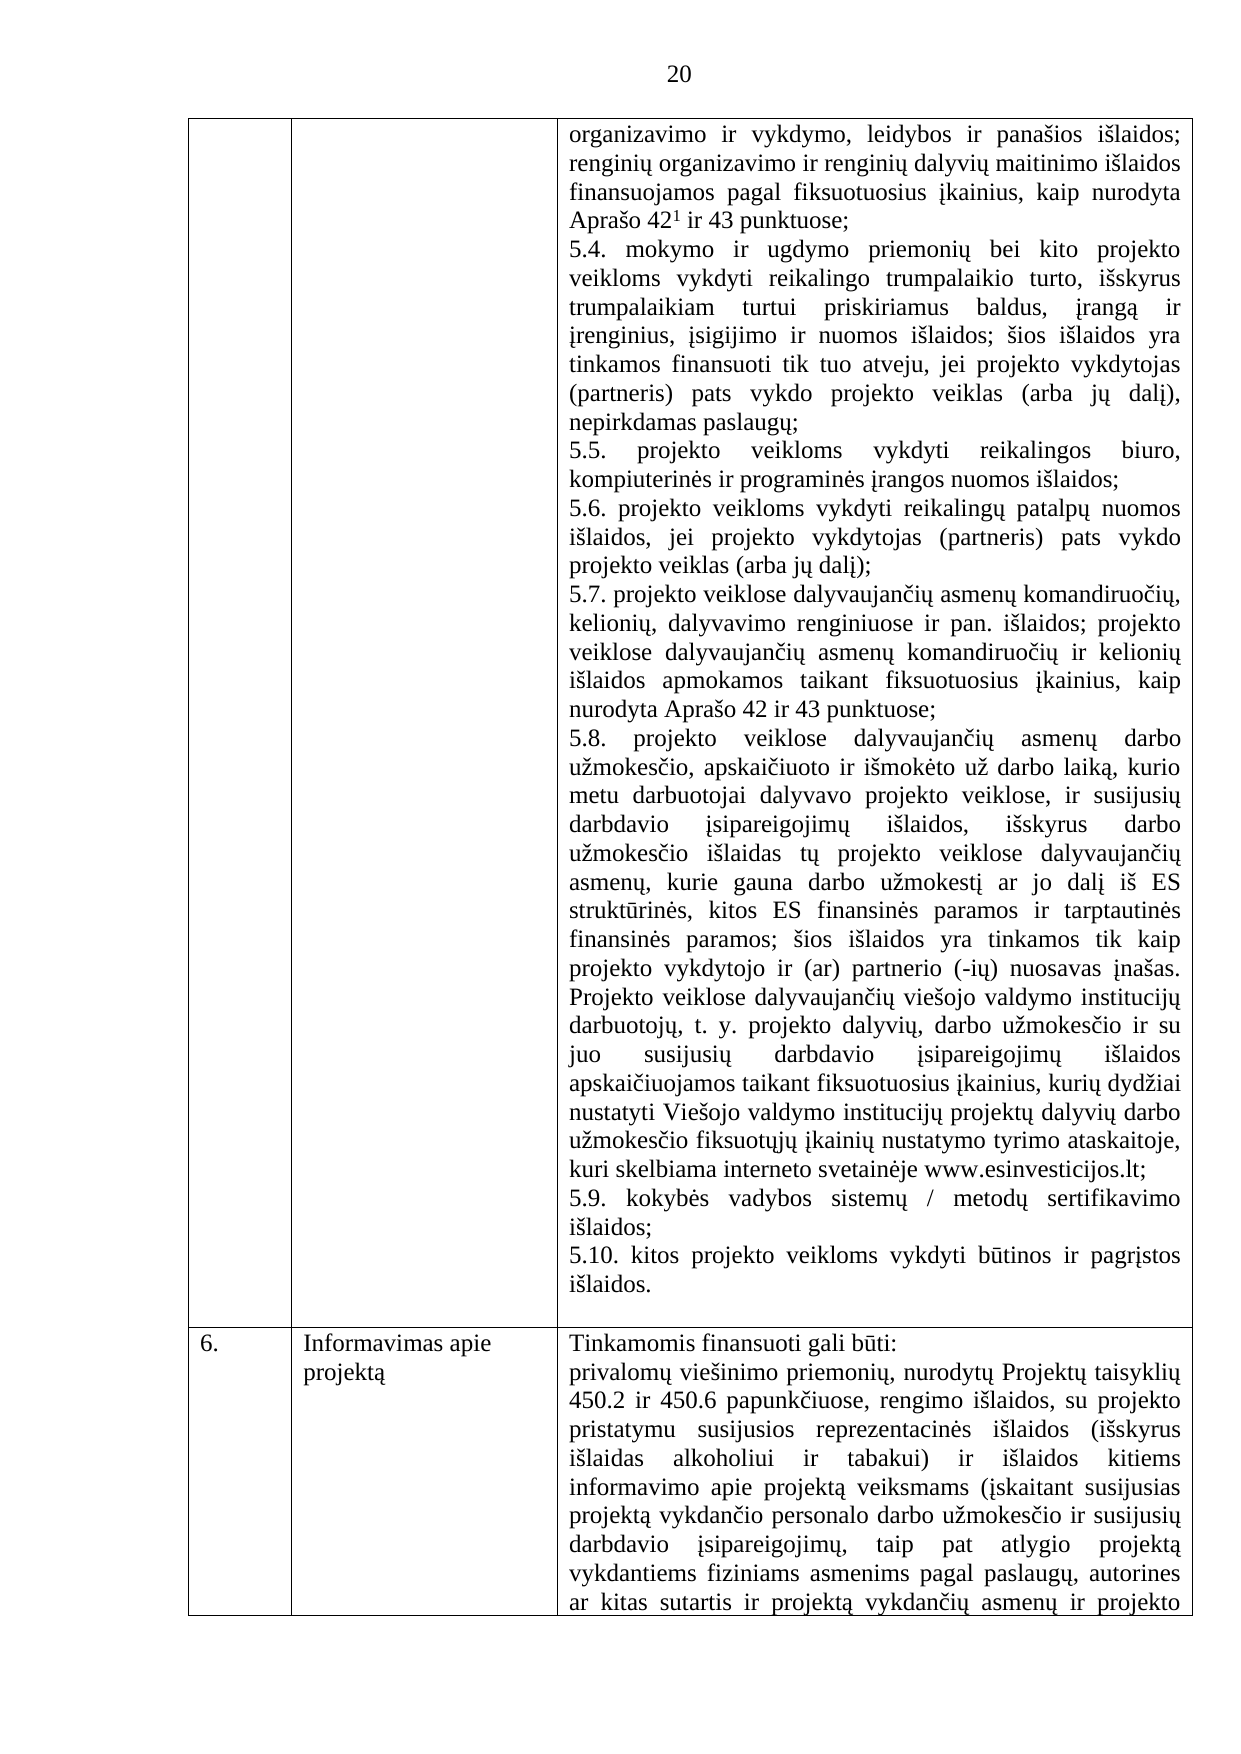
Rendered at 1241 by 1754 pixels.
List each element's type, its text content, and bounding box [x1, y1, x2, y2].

table_cell [189, 119, 291, 1327]
table_cell [292, 119, 557, 1327]
table_cell 6. [189, 1328, 291, 1615]
table_cell Tinkamomis finansuoti gali būti: privalomų viešinimo priemonių, nurodytų Projektų taisyklių 450.2 ir 450.6 papunkčiuose, rengimo išlaidos, su projekto pristatymu susijusios reprezentacinės išlaidos (išskyrus išlaidas alkoholiui ir tabakui) ir išlaidos kitiems informavimo apie projektą veiksmams (įskaitant susijusias projektą vykdančio personalo darbo užmokesčio ir susijusių darbdavio įsipareigojimų, taip pat atlygio projektą vykdantiems fiziniams asmenims pagal paslaugų, autorines ar kitas sutartis ir projektą vykdančių asmenų ir projekto [558, 1328, 1192, 1615]
table_cell organizavimo ir vykdymo, leidybos ir panašios išlaidos; renginių organizavimo ir renginių dalyvių maitinimo išlaidos finansuojamos pagal fiksuotuosius įkainius, kaip nurodyta Aprašo 421 ir 43 punktuose; 5.4. mokymo ir ugdymo priemonių bei kito projekto veikloms vykdyti reikalingo trumpalaikio turto, išskyrus trumpalaikiam turtui priskiriamus baldus, įrangą ir įrenginius, įsigijimo ir nuomos išlaidos; šios išlaidos yra tinkamos finansuoti tik tuo atveju, jei projekto vykdytojas (partneris) pats vykdo projekto veiklas (arba jų dalį), nepirkdamas paslaugų; 5.5. projekto veikloms vykdyti reikalingos biuro, kompiuterinės ir programinės įrangos nuomos išlaidos; 5.6. projekto veikloms vykdyti reikalingų patalpų nuomos išlaidos, jei projekto vykdytojas (partneris) pats vykdo projekto veiklas (arba jų dalį); 5.7. projekto veiklose dalyvaujančių asmenų komandiruočių, kelionių, dalyvavimo renginiuose ir pan. išlaidos; projekto veiklose dalyvaujančių asmenų komandiruočių ir kelionių išlaidos apmokamos taikant fiksuotuosius įkainius, kaip nurodyta Aprašo 42 ir 43 punktuose; 5.8. projekto veiklose dalyvaujančių asmenų darbo užmokesčio, apskaičiuoto ir išmokėto už darbo laiką, kurio metu darbuotojai dalyvavo projekto veiklose, ir susijusių darbdavio įsipareigojimų išlaidos, išskyrus darbo užmokesčio išlaidas tų projekto veiklose dalyvaujančių asmenų, kurie gauna darbo užmokestį ar jo dalį iš ES struktūrinės, kitos ES finansinės paramos ir tarptautinės finansinės paramos; šios išlaidos yra tinkamos tik kaip projekto vykdytojo ir (ar) partnerio (-ių) nuosavas įnašas. Projekto veiklose dalyvaujančių viešojo valdymo institucijų darbuotojų, t. y. projekto dalyvių, darbo užmokesčio ir su juo susijusių darbdavio įsipareigojimų išlaidos apskaičiuojamos taikant fiksuotuosius įkainius, kurių dydžiai nustatyti Viešojo valdymo institucijų projektų dalyvių darbo užmokesčio fiksuotųjų įkainių nustatymo tyrimo ataskaitoje, kuri skelbiama interneto svetainėje www.esinvesticijos.lt; 5.9. kokybės vadybos sistemų / metodų sertifikavimo išlaidos; 5.10. kitos projekto veikloms vykdyti būtinos ir pagrįstos išlaidos. [558, 119, 1192, 1327]
table_cell Informavimas apie projektą [292, 1328, 557, 1615]
